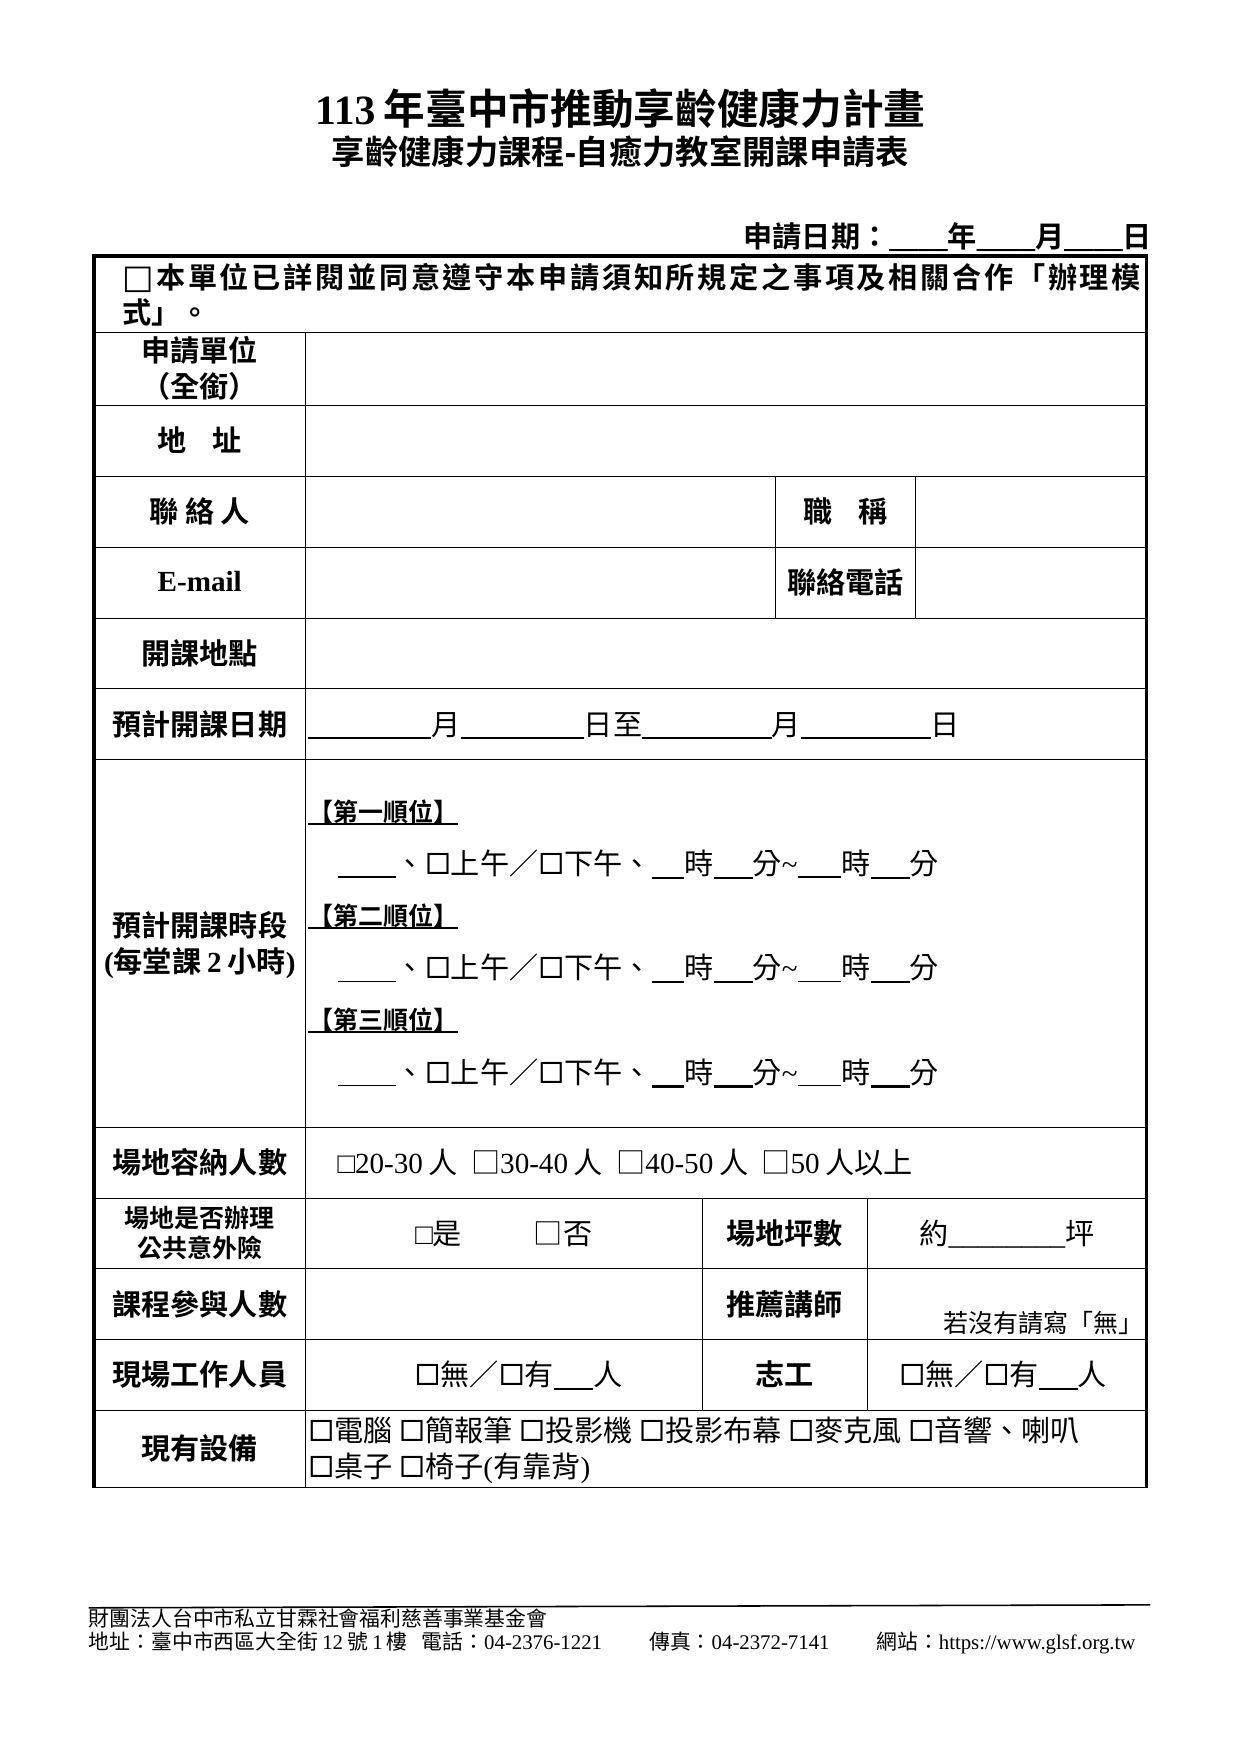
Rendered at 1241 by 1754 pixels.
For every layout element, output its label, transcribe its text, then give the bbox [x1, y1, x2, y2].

text 申請日期：____年____月____日 [89, 221, 1152, 254]
table_cell 開課地點 [96, 619, 305, 688]
table_cell [306, 548, 775, 617]
table_cell □是 □否 [306, 1199, 702, 1268]
table_cell 場地容納人數 [96, 1128, 305, 1197]
table_cell 職 稱 [776, 477, 915, 547]
table_cell 場地是否辦理 公共意外險 [96, 1199, 305, 1268]
table_cell 場地坪數 [703, 1199, 867, 1268]
table_cell [306, 333, 1145, 405]
table_cell 課程參與人數 [96, 1269, 305, 1339]
table_cell 現場工作人員 [96, 1340, 305, 1410]
table_cell 預計開課時段 (每堂課2小時) [96, 760, 305, 1127]
table_cell 聯 絡 人 [96, 477, 305, 547]
table_cell 無／有 人 [868, 1340, 1145, 1410]
table_cell 電腦 簡報筆 投影機 投影布幕 麥克風 音響、喇叭 桌子 椅子(有靠背) [306, 1411, 1145, 1487]
table_cell E-mail [96, 548, 305, 617]
table_cell 月 日至 月 日 [306, 689, 1145, 759]
table_cell [306, 406, 1145, 476]
table_cell 聯絡電話 [776, 548, 915, 617]
table_cell 【第一順位】 、上午／下午、 時 分~ 時 分 【第二順位】 、上午／下午、 時 分~ 時 分 【第三順位】 、上午／下午、 時 分~ 時 分 [306, 760, 1145, 1127]
table_header □本單位已詳閱並同意遵守本申請須知所規定之事項及相關合作「辦理模式」。 [96, 258, 1145, 332]
table_cell [306, 619, 1145, 688]
table_cell □20-30人 □30-40人 □40-50人 □50人以上 [306, 1128, 1145, 1197]
table_cell [916, 548, 1145, 617]
table_cell 現有設備 [96, 1411, 305, 1487]
table_cell 申請單位 （全銜） [96, 333, 305, 405]
table_cell [306, 477, 775, 547]
table_cell [916, 477, 1145, 547]
table_cell [306, 1269, 702, 1339]
table_cell 無／有 人 [306, 1340, 702, 1410]
table_cell 推薦講師 [703, 1269, 867, 1339]
table_cell 約________坪 [868, 1199, 1145, 1268]
table_cell 志工 [703, 1340, 867, 1410]
table_cell 地 址 [96, 406, 305, 476]
table_cell 若沒有請寫「無」 [868, 1269, 1145, 1339]
table_cell 預計開課日期 [96, 689, 305, 759]
